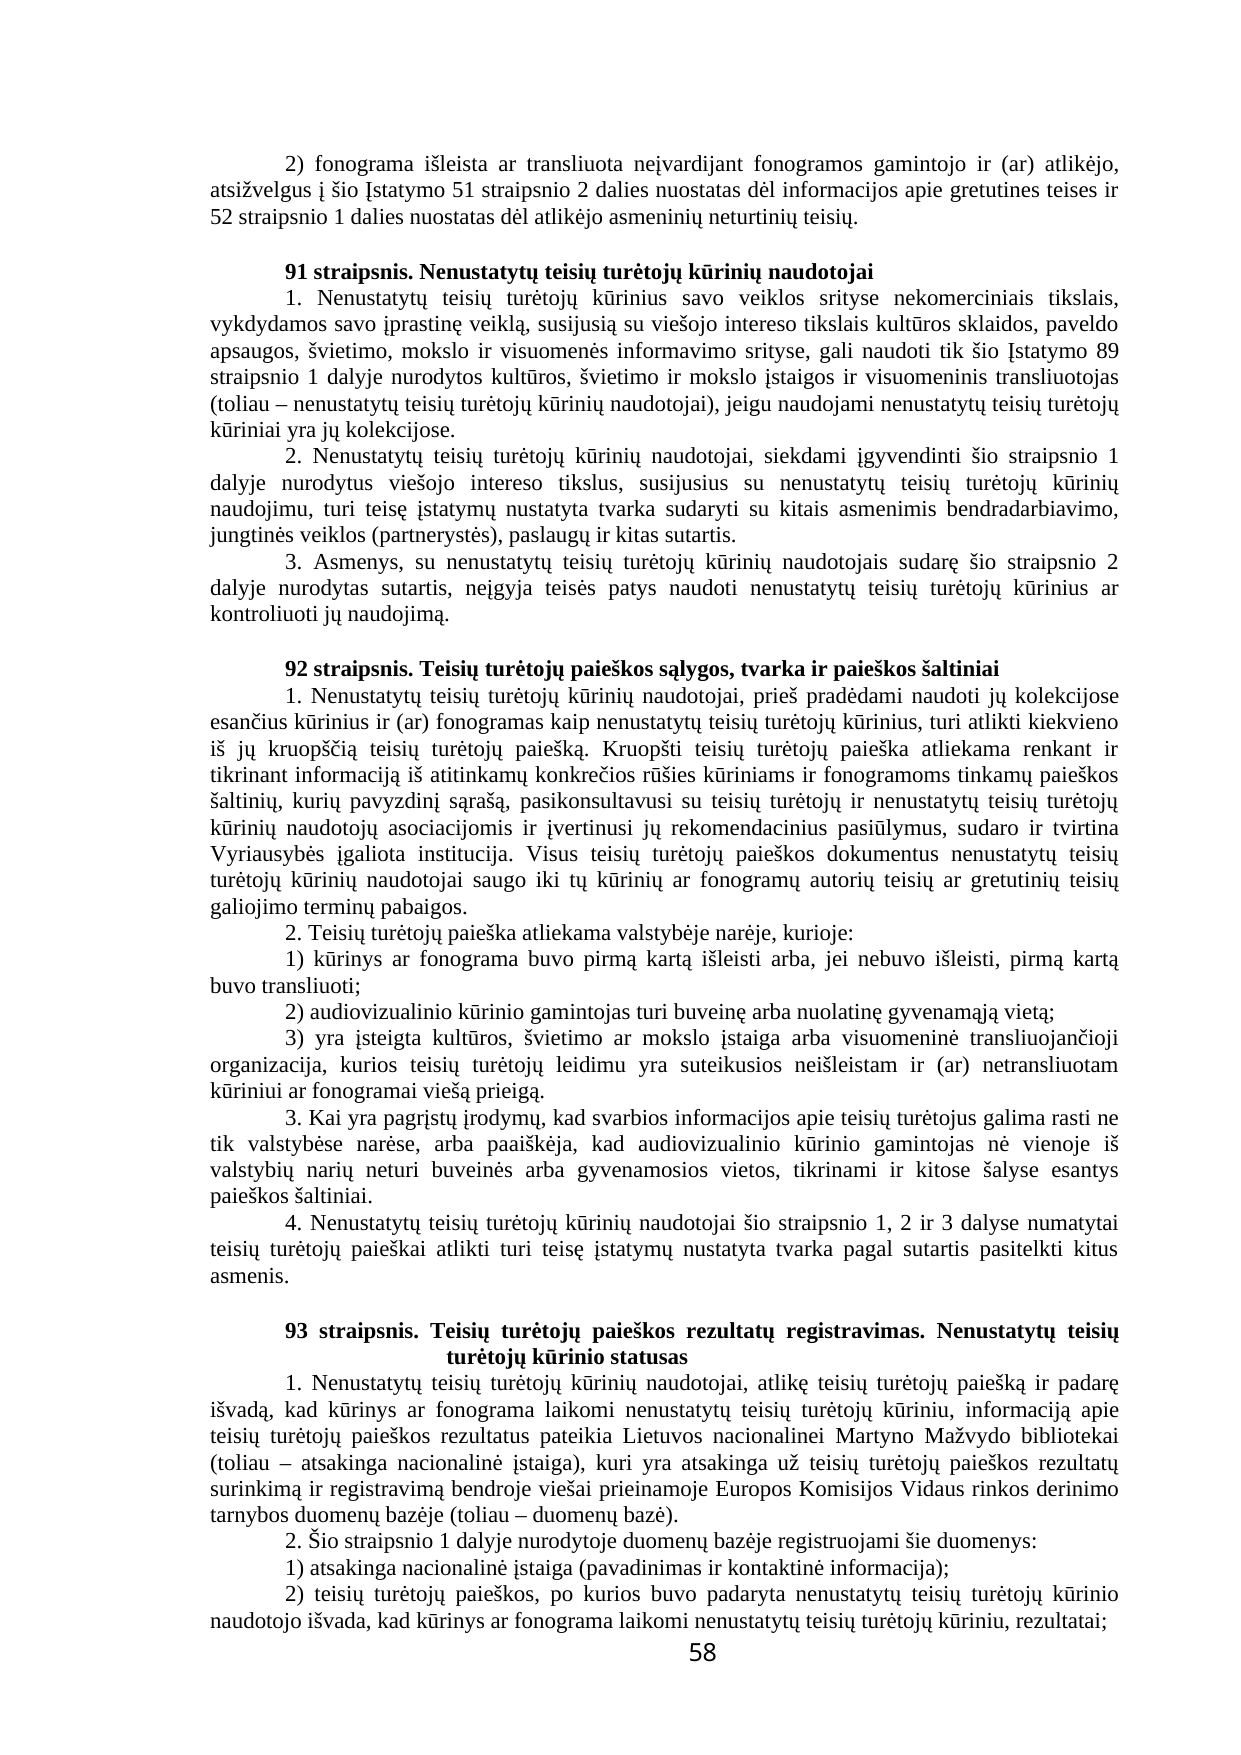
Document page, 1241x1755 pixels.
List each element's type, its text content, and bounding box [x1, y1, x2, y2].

text 2) fonograma išleista ar transliuota neįvardijant fonogramos gamintojo ir (ar) atlikėjo, atsižvelgus į šio Įstatymo 51 straipsnio 2 dalies nuostatas dėl informacijos apie gretutines teises ir 52 straipsnio 1 dalies nuostatas dėl atlikėjo asmeninių neturtinių teisių. [210, 150, 1120, 229]
text 93 straipsnis. Teisių turėtojų paieškos rezultatų registravimas. Nenustatytų teisių turėtojų kūrinio statusas [285, 1317, 1120, 1369]
text 1) atsakinga nacionalinė įstaiga (pavadinimas ir kontaktinė informacija); [210, 1554, 1120, 1580]
text 4. Nenustatytų teisių turėtojų kūrinių naudotojai šio straipsnio 1, 2 ir 3 dalyse numatytai teisių turėtojų paieškai atlikti turi teisę įstatymų nustatyta tvarka pagal sutartis pasitelkti kitus asmenis. [210, 1209, 1120, 1288]
text 2. Nenustatytų teisių turėtojų kūrinių naudotojai, siekdami įgyvendinti šio straipsnio 1 dalyje nurodytus viešojo intereso tikslus, susijusius su nenustatytų teisių turėtojų kūrinių naudojimu, turi teisę įstatymų nustatyta tvarka sudaryti su kitais asmenimis bendradarbiavimo, jungtinės veiklos (partnerystės), paslaugų ir kitas sutartis. [210, 442, 1120, 548]
text 2) teisių turėtojų paieškos, po kurios buvo padaryta nenustatytų teisių turėtojų kūrinio naudotojo išvada, kad kūrinys ar fonograma laikomi nenustatytų teisių turėtojų kūriniu, rezultatai; [210, 1580, 1120, 1633]
text 1) kūrinys ar fonograma buvo pirmą kartą išleisti arba, jei nebuvo išleisti, pirmą kartą buvo transliuoti; [210, 945, 1120, 998]
text 92 straipsnis. Teisių turėtojų paieškos sąlygos, tvarka ir paieškos šaltiniai [210, 656, 1120, 682]
text 2) audiovizualinio kūrinio gamintojas turi buveinę arba nuolatinę gyvenamąją vietą; [210, 998, 1120, 1024]
text 3) yra įsteigta kultūros, švietimo ar mokslo įstaiga arba visuomeninė transliuojančioji organizacija, kurios teisių turėtojų leidimu yra suteikusios neišleistam ir (ar) netransliuotam kūriniui ar fonogramai viešą prieigą. [210, 1024, 1120, 1103]
text 2. Šio straipsnio 1 dalyje nurodytoje duomenų bazėje registruojami šie duomenys: [210, 1528, 1120, 1554]
text 1. Nenustatytų teisių turėtojų kūrinius savo veiklos srityse nekomerciniais tikslais, vykdydamos savo įprastinę veiklą, susijusią su viešojo intereso tikslais kultūros sklaidos, paveldo apsaugos, švietimo, mokslo ir visuomenės informavimo srityse, gali naudoti tik šio Įstatymo 89 straipsnio 1 dalyje nurodytos kultūros, švietimo ir mokslo įstaigos ir visuomeninis transliuotojas (toliau – nenustatytų teisių turėtojų kūrinių naudotojai), jeigu naudojami nenustatytų teisių turėtojų kūriniai yra jų kolekcijose. [210, 284, 1120, 442]
text 3. Asmenys, su nenustatytų teisių turėtojų kūrinių naudotojais sudarę šio straipsnio 2 dalyje nurodytas sutartis, neįgyja teisės patys naudoti nenustatytų teisių turėtojų kūrinius ar kontroliuoti jų naudojimą. [210, 548, 1120, 627]
text 1. Nenustatytų teisių turėtojų kūrinių naudotojai, atlikę teisių turėtojų paiešką ir padarę išvadą, kad kūrinys ar fonograma laikomi nenustatytų teisių turėtojų kūriniu, informaciją apie teisių turėtojų paieškos rezultatus pateikia Lietuvos nacionalinei Martyno Mažvydo bibliotekai (toliau – atsakinga nacionalinė įstaiga), kuri yra atsakinga už teisių turėtojų paieškos rezultatų surinkimą ir registravimą bendroje viešai prieinamoje Europos Komisijos Vidaus rinkos derinimo tarnybos duomenų bazėje (toliau – duomenų bazė). [210, 1369, 1120, 1528]
text 3. Kai yra pagrįstų įrodymų, kad svarbios informacijos apie teisių turėtojus galima rasti ne tik valstybėse narėse, arba paaiškėja, kad audiovizualinio kūrinio gamintojas nė vienoje iš valstybių narių neturi buveinės arba gyvenamosios vietos, tikrinami ir kitose šalyse esantys paieškos šaltiniai. [210, 1103, 1120, 1209]
text 2. Teisių turėtojų paieška atliekama valstybėje narėje, kurioje: [210, 919, 1120, 945]
text 1. Nenustatytų teisių turėtojų kūrinių naudotojai, prieš pradėdami naudoti jų kolekcijose esančius kūrinius ir (ar) fonogramas kaip nenustatytų teisių turėtojų kūrinius, turi atlikti kiekvieno iš jų kruopščią teisių turėtojų paiešką. Kruopšti teisių turėtojų paieška atliekama renkant ir tikrinant informaciją iš atitinkamų konkrečios rūšies kūriniams ir fonogramoms tinkamų paieškos šaltinių, kurių pavyzdinį sąrašą, pasikonsultavusi su teisių turėtojų ir nenustatytų teisių turėtojų kūrinių naudotojų asociacijomis ir įvertinusi jų rekomendacinius pasiūlymus, sudaro ir tvirtina Vyriausybės įgaliota institucija. Visus teisių turėtojų paieškos dokumentus nenustatytų teisių turėtojų kūrinių naudotojai saugo iki tų kūrinių ar fonogramų autorių teisių ar gretutinių teisių galiojimo terminų pabaigos. [210, 682, 1120, 919]
text 91 straipsnis. Nenustatytų teisių turėtojų kūrinių naudotojai [210, 258, 1120, 284]
